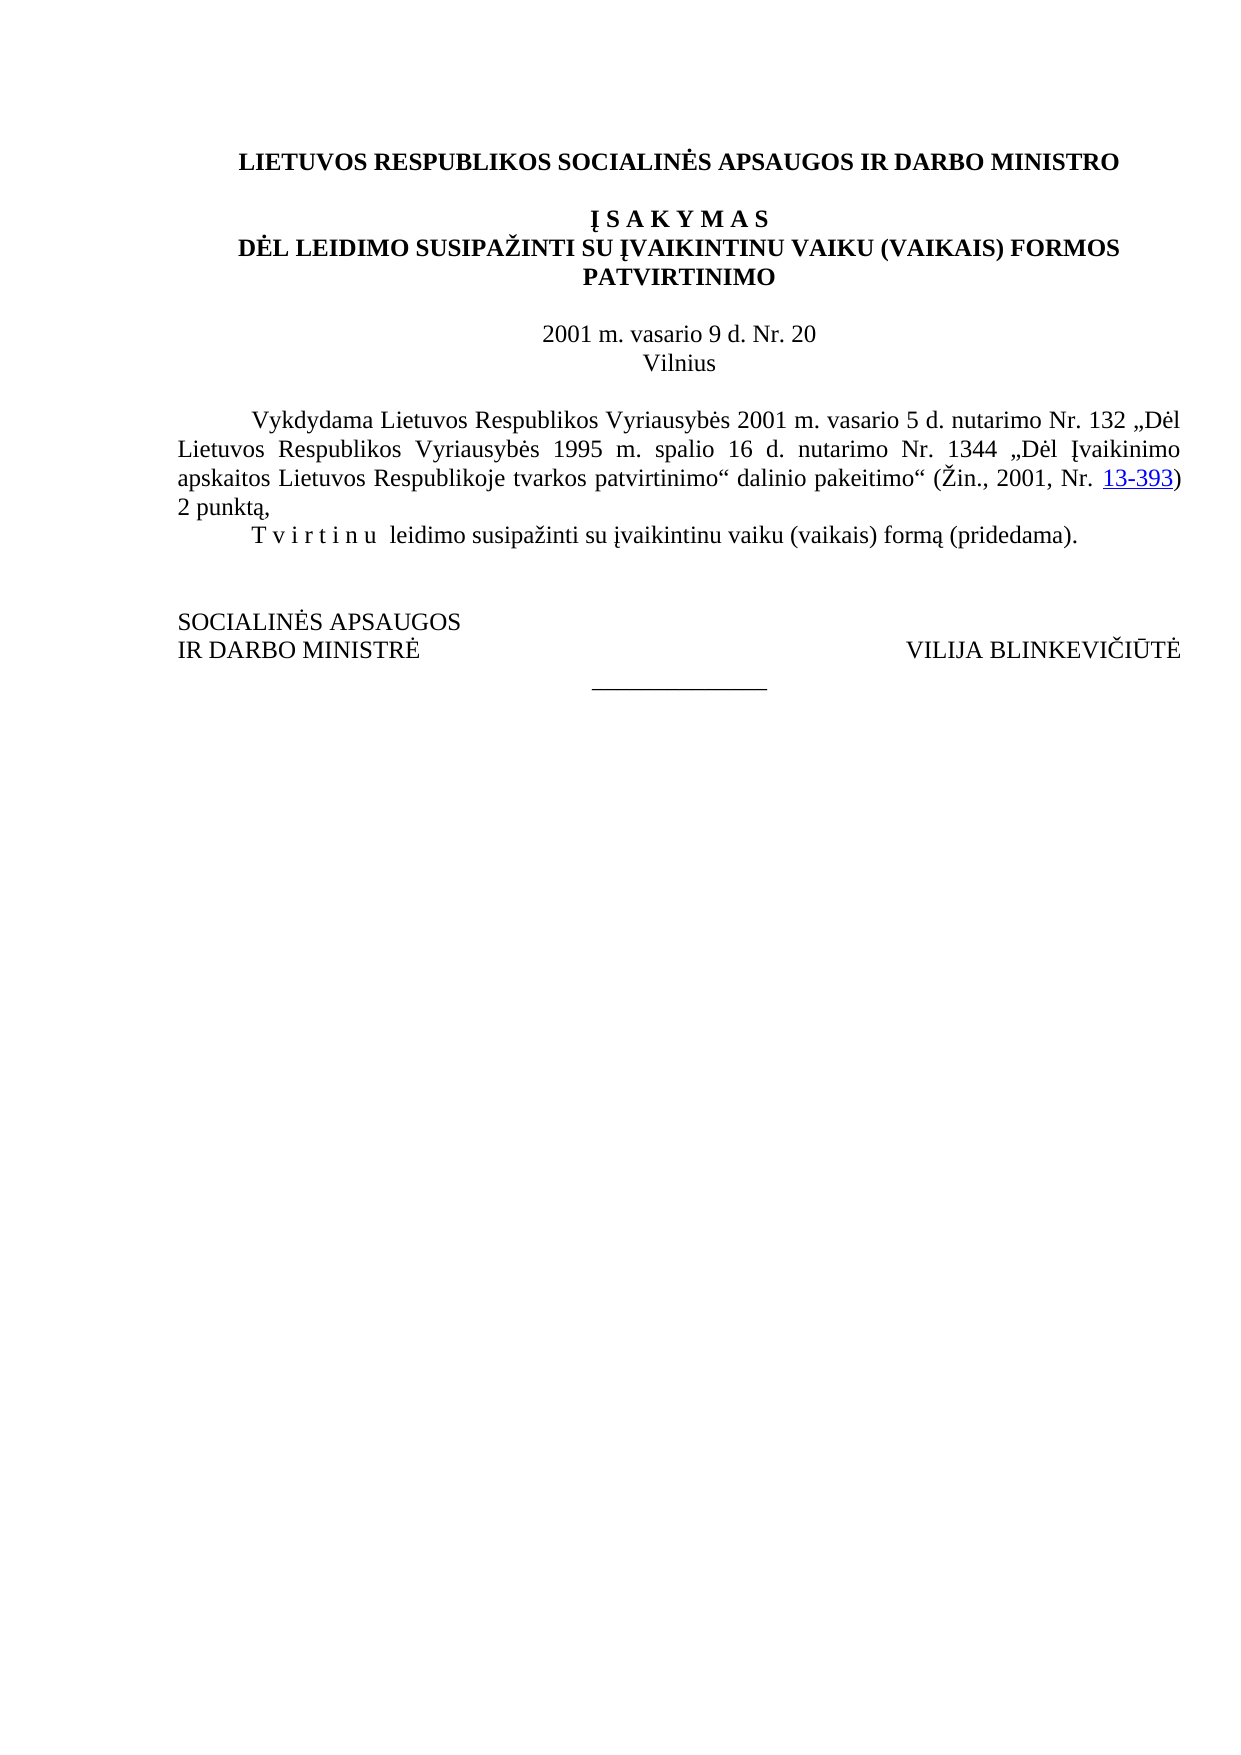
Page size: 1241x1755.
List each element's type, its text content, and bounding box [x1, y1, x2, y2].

text LIETUVOS RESPUBLIKOS SOCIALINĖS APSAUGOS IR DARBO MINISTRO [177, 147, 1181, 176]
text IR DARBO MINISTRĖ VILIJA BLINKEVIČIŪTĖ [177, 636, 1181, 664]
text Vilnius [177, 348, 1181, 377]
text 2001 m. vasario 9 d. Nr. 20 [177, 319, 1181, 348]
text Tvirtinu leidimo susipažinti su įvaikintinu vaiku (vaikais) formą (pridedama). [177, 521, 1181, 549]
text Į S A K Y M A S [177, 204, 1181, 233]
text Vykdydama Lietuvos Respublikos Vyriausybės 2001 m. vasario 5 d. nutarimo Nr. 132 „Dėl Lietuvos Respublikos Vyriausybės 1995 m. spalio 16 d. nutarimo Nr. 1344 „Dėl Įvaikinimo apskaitos Lietuvos Respublikoje tvarkos patvirtinimo“ dalinio pakeitimo“ (Žin., 2001, Nr. 13-393) 2 punktą, [177, 406, 1181, 521]
text ______________ [177, 664, 1181, 693]
text DĖL LEIDIMO SUSIPAŽINTI SU ĮVAIKINTINU VAIKU (VAIKAIS) FORMOS PATVIRTINIMO [177, 233, 1181, 291]
text SOCIALINĖS APSAUGOS [177, 607, 1181, 636]
